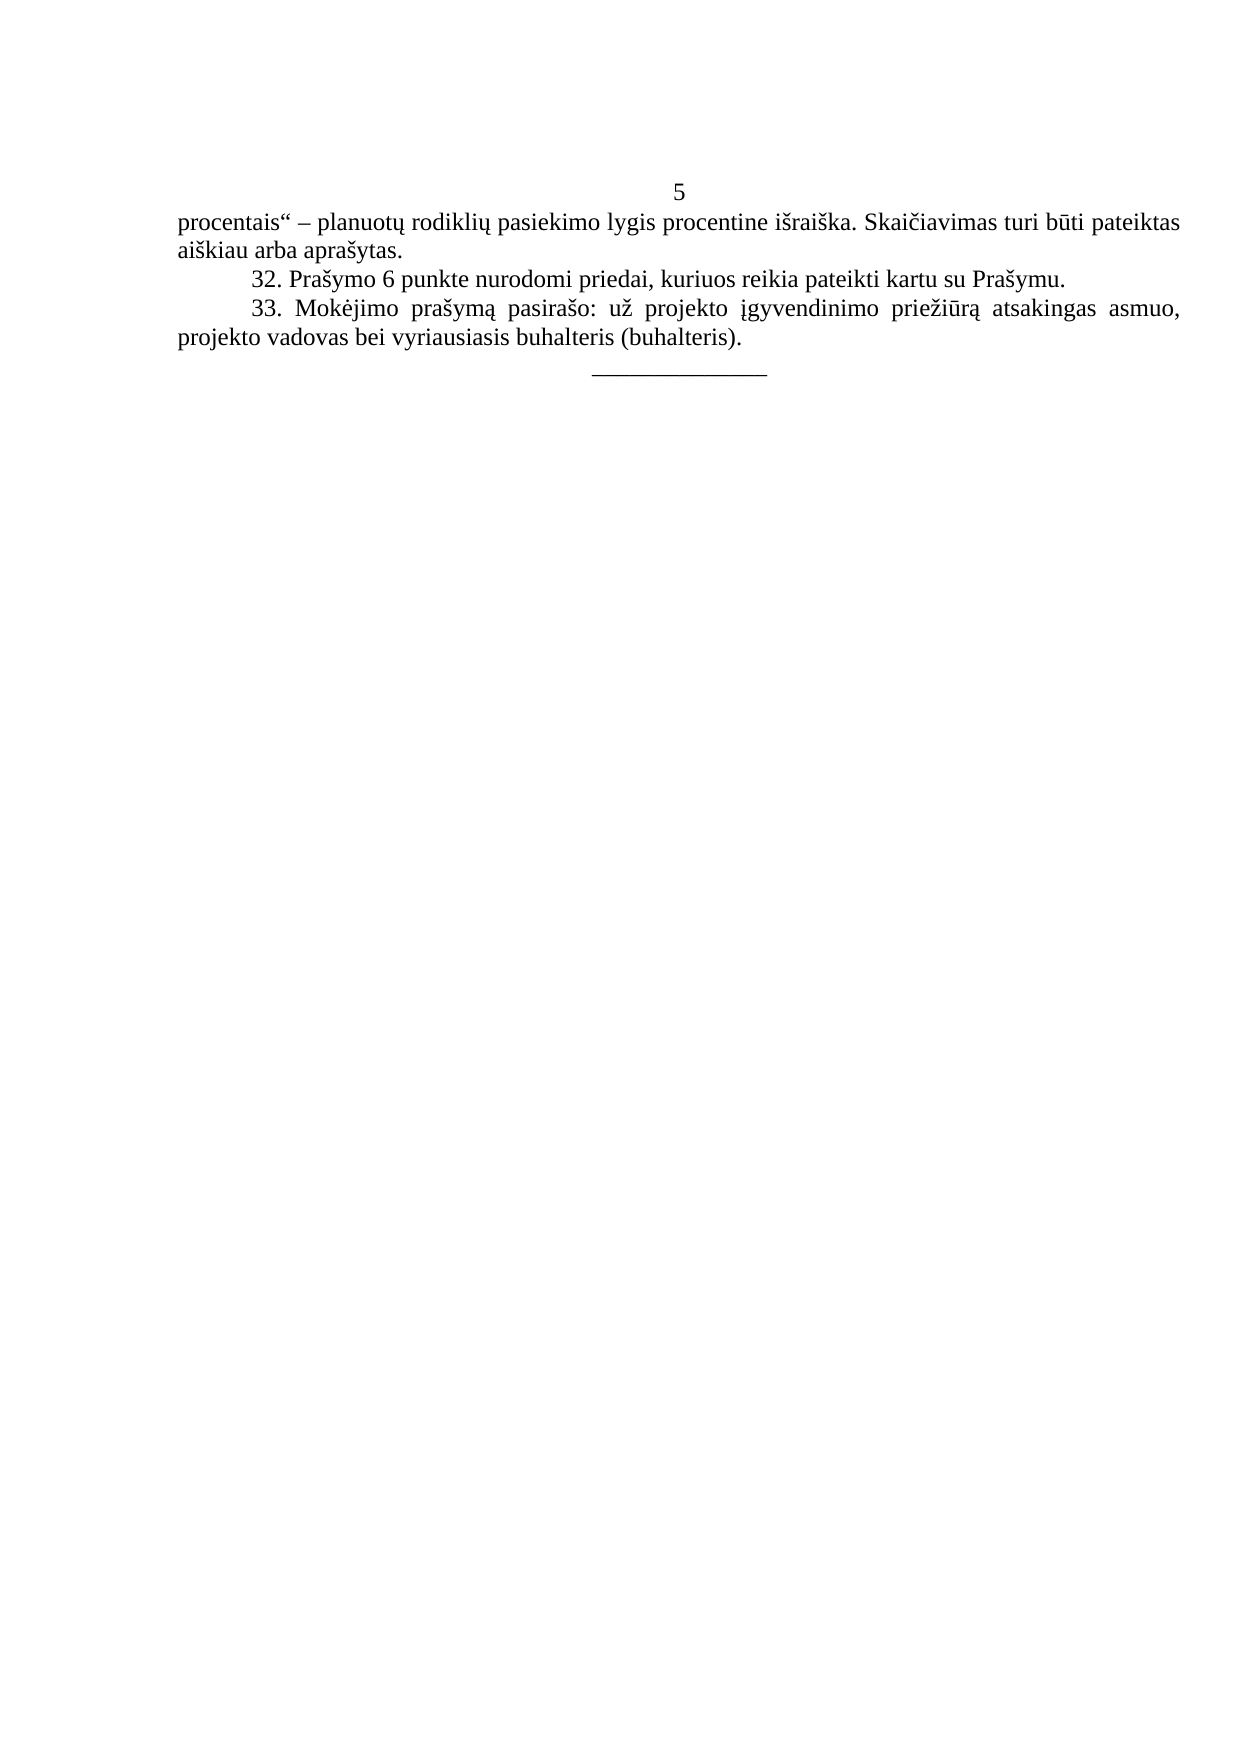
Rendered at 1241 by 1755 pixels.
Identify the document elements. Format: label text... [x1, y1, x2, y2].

text ______________ [177, 350, 1181, 379]
text 32. Prašymo 6 punkte nurodomi priedai, kuriuos reikia pateikti kartu su Prašymu. [177, 264, 1181, 293]
text procentais“ – planuotų rodiklių pasiekimo lygis procentine išraiška. Skaičiavimas turi būti pateiktas aiškiau arba aprašytas. [177, 207, 1181, 264]
text 33. Mokėjimo prašymą pasirašo: už projekto įgyvendinimo priežiūrą atsakingas asmuo, projekto vadovas bei vyriausiasis buhalteris (buhalteris). [177, 293, 1181, 350]
